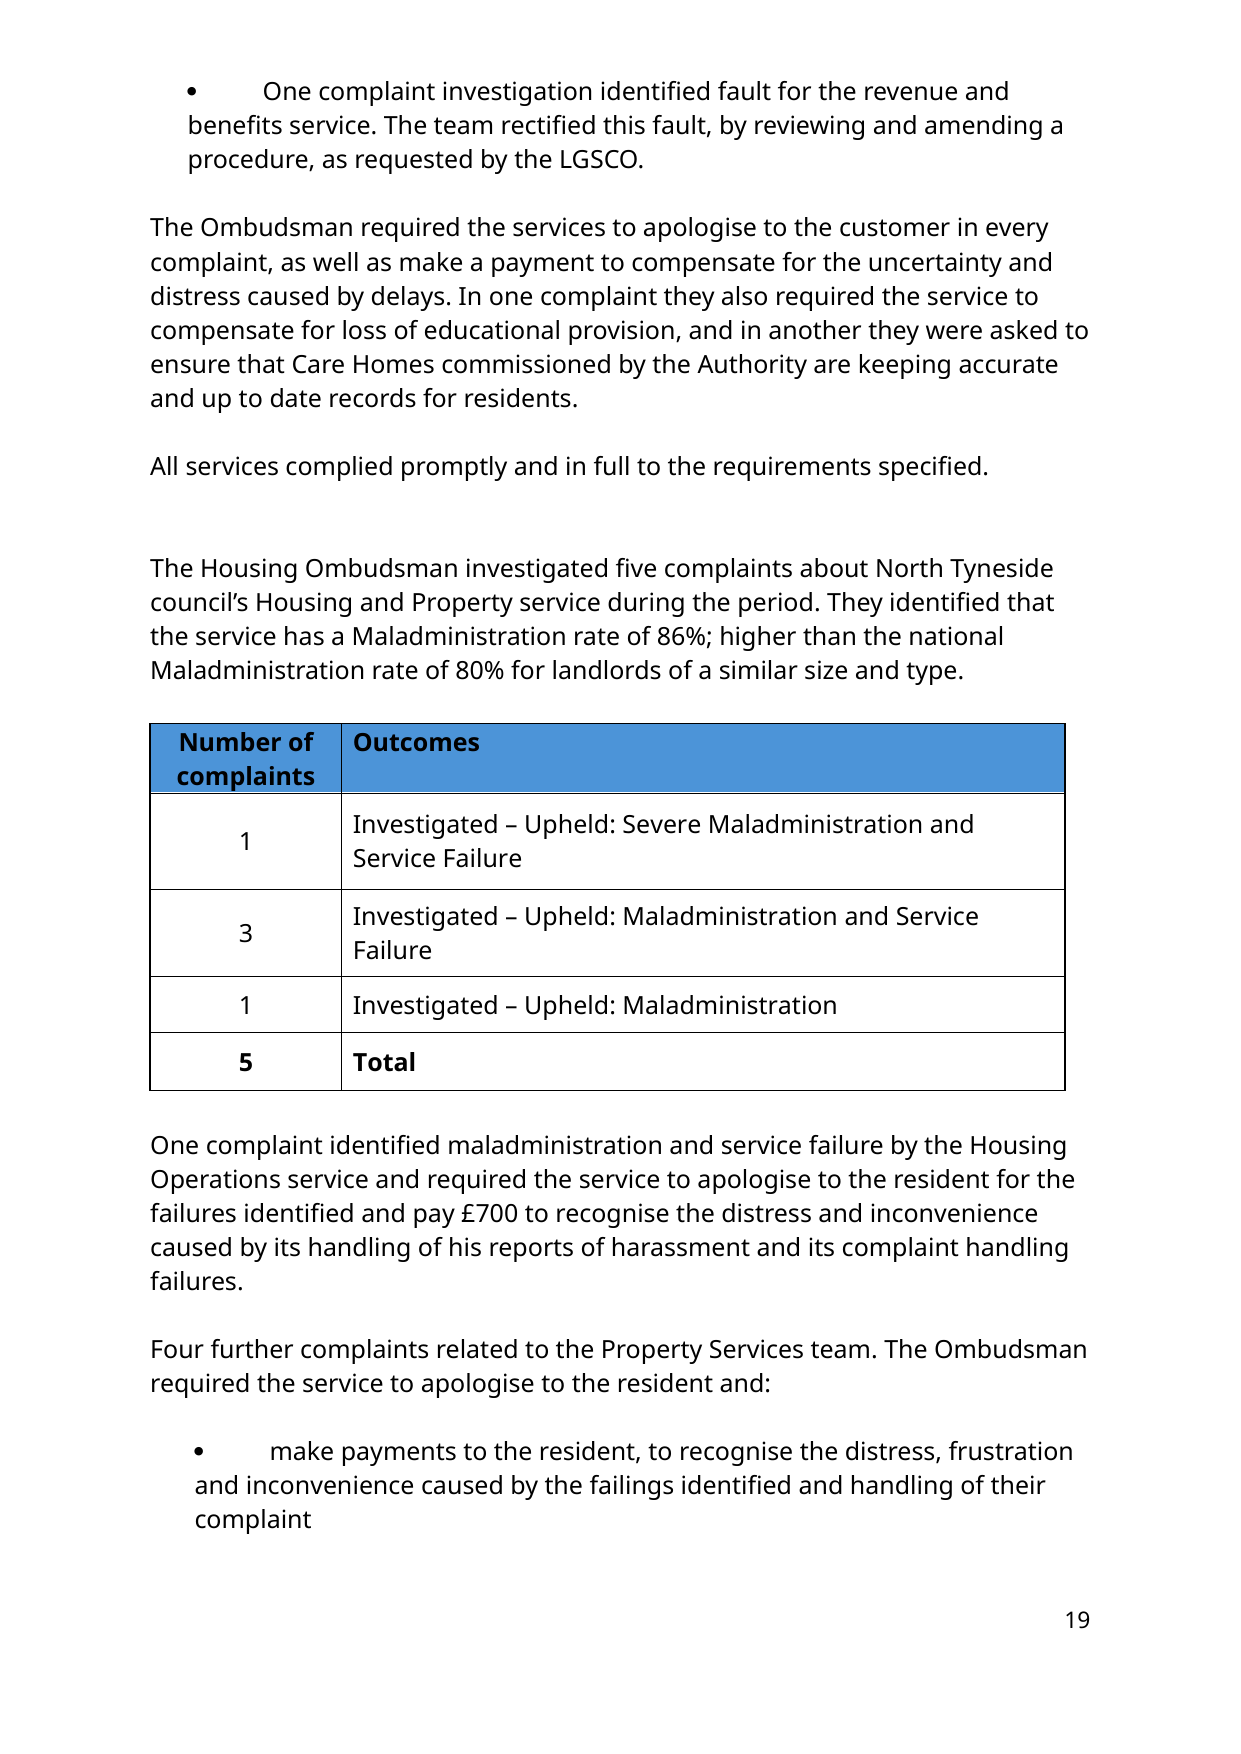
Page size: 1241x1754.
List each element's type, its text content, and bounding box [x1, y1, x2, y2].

text All services complied promptly and in full to the requirements specified. [150, 448, 1090, 483]
table_header Number of complaints [151, 724, 341, 792]
text Four further complaints related to the Property Services team. The Ombudsman required the service to apologise to the resident and: [150, 1332, 1090, 1400]
list One complaint investigation identified fault for the revenue and benefits service. The team rectified this fault, by reviewing and amending a procedure, as requested by the LGSCO. [187, 74, 1090, 176]
table_cell Investigated – Upheld: Maladministration [342, 977, 1064, 1032]
table_cell 5 [151, 1033, 341, 1090]
text The Housing Ombudsman investigated five complaints about North Tyneside council’s Housing and Property service during the period. They identified that the service has a Maladministration rate of 86%; higher than the national Maladministration rate of 80% for landlords of a similar size and type. [150, 551, 1090, 687]
table_cell Investigated – Upheld: Maladministration and Service Failure [342, 890, 1064, 976]
table_cell 3 [151, 890, 341, 976]
text The Ombudsman required the services to apologise to the customer in every complaint, as well as make a payment to compensate for the uncertainty and distress caused by delays. In one complaint they also required the service to compensate for loss of educational provision, and in another they were asked to ensure that Care Homes commissioned by the Authority are keeping accurate and up to date records for residents. [150, 210, 1090, 414]
table_cell Total [342, 1033, 1064, 1090]
table_cell 1 [151, 977, 341, 1032]
table_cell Investigated – Upheld: Severe Maladministration and Service Failure [342, 794, 1064, 889]
table_header Outcomes [342, 724, 1064, 792]
list make payments to the resident, to recognise the distress, frustration and inconvenience caused by the failings identified and handling of their complaint [194, 1434, 1090, 1536]
text One complaint identified maladministration and service failure by the Housing Operations service and required the service to apologise to the resident for the failures identified and pay £700 to recognise the distress and inconvenience caused by its handling of his reports of harassment and its complaint handling failures. [150, 1127, 1090, 1298]
table_cell 1 [151, 794, 341, 889]
